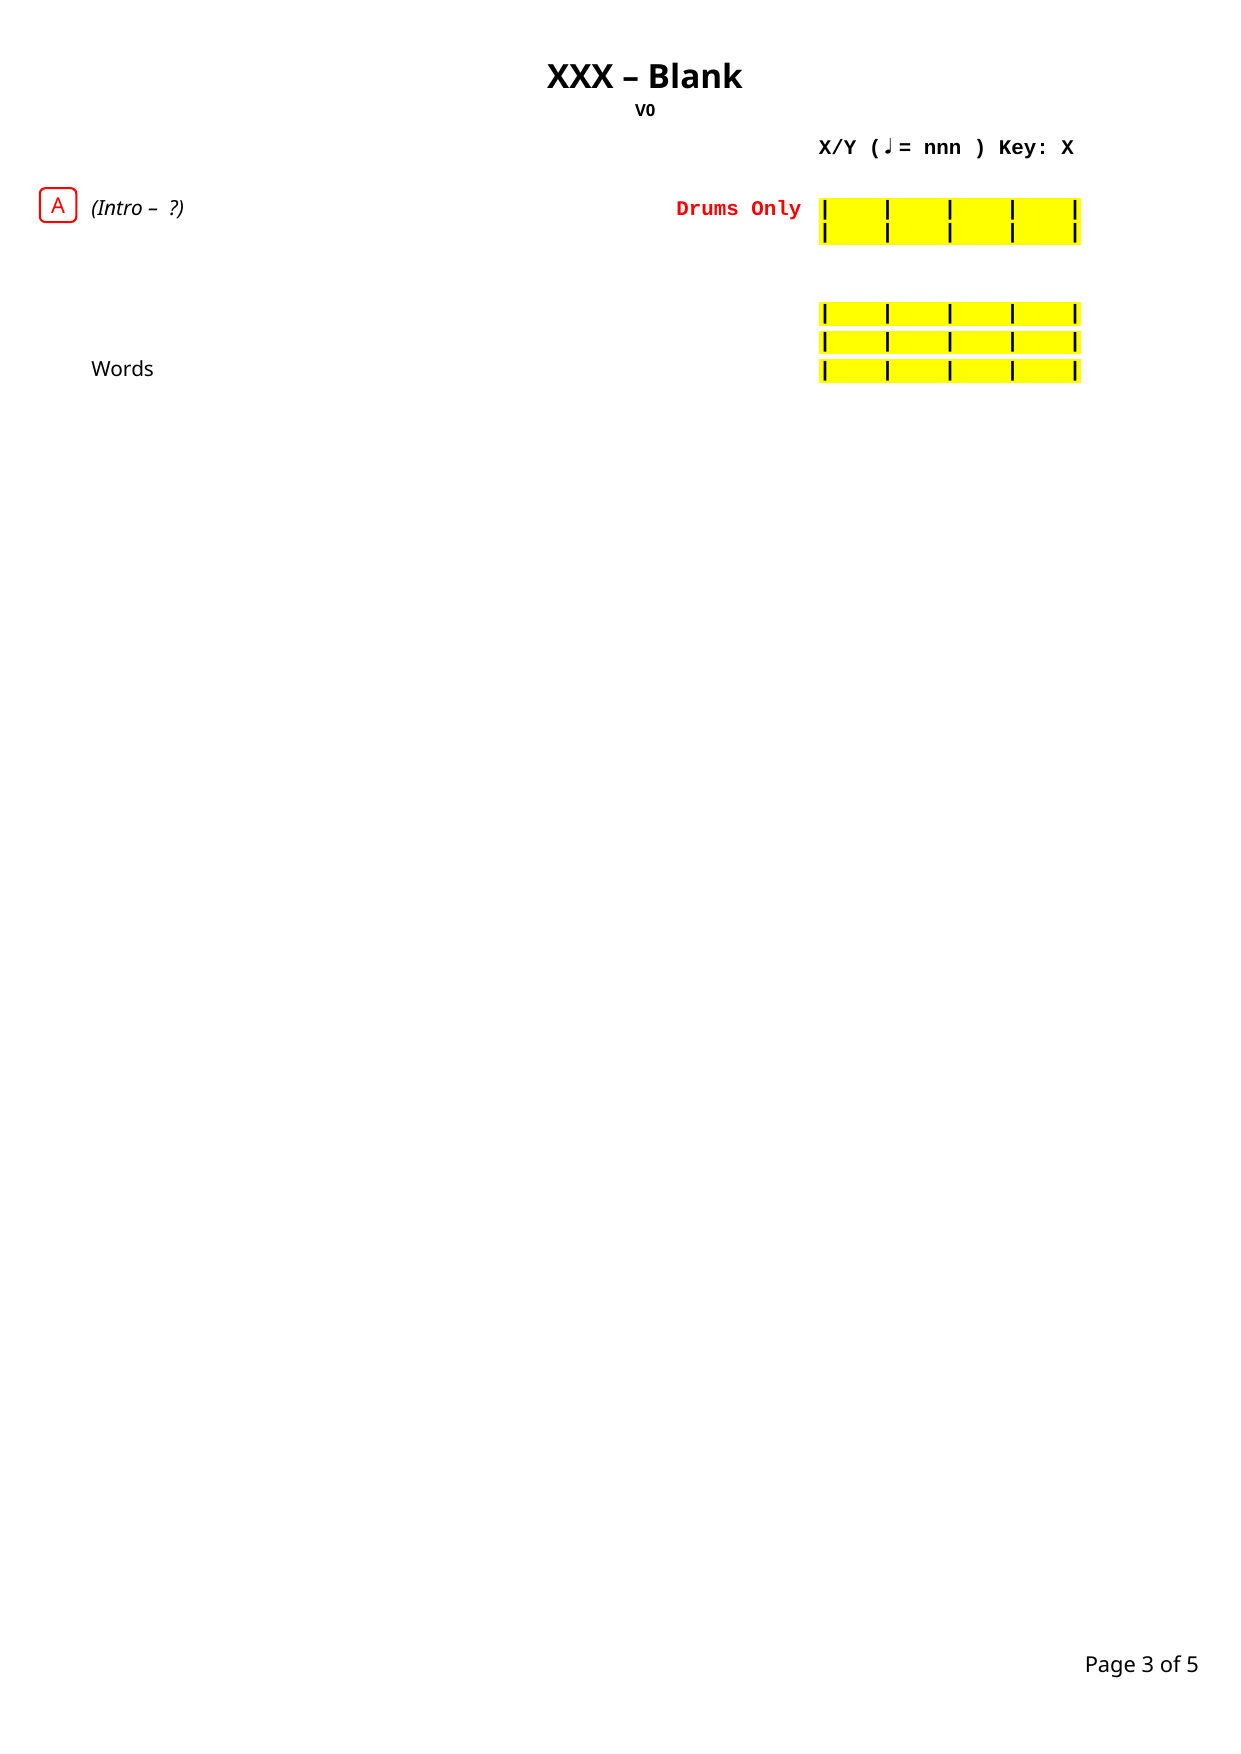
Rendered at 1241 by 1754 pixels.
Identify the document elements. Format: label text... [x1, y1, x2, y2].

text | | | | | [91, 326, 1198, 354]
text X/Y (♩= nnn ) Key: X [91, 130, 1198, 163]
text Words | | | | | [91, 354, 1198, 383]
text (Intro – ?) Drums Only | | | | | [91, 193, 1198, 221]
text | | | | | [91, 302, 1198, 326]
text | | | | | [91, 221, 1198, 245]
